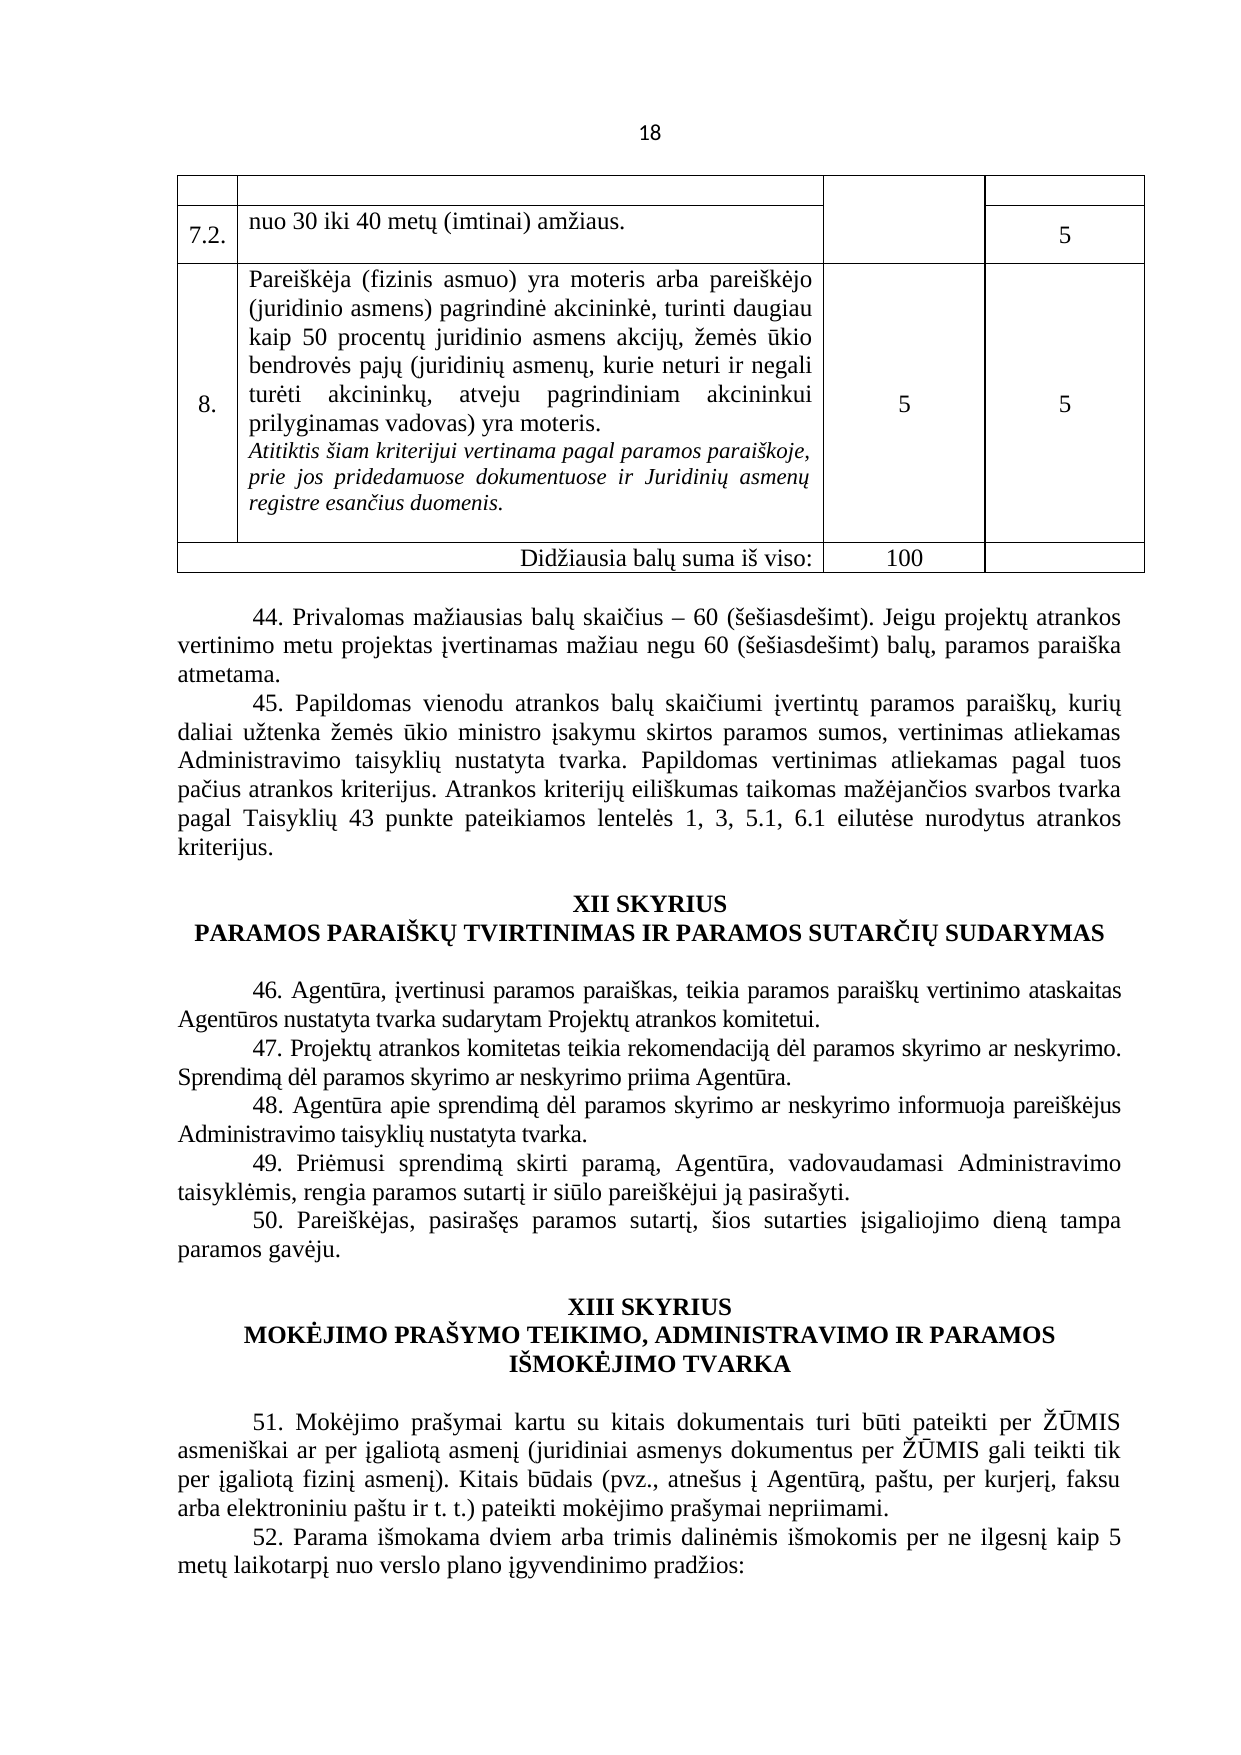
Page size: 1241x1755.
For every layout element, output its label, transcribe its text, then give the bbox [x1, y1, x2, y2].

table_cell Pareiškėja (fizinis asmuo) yra moteris arba pareiškėjo (juridinio asmens) pagrindinė akcininkė, turinti daugiau kaip 50 procentų juridinio asmens akcijų, žemės ūkio bendrovės pajų (juridinių asmenų, kurie neturi ir negali turėti akcininkų, atveju pagrindiniam akcininkui prilyginamas vadovas) yra moteris. Atitiktis šiam kriterijui vertinama pagal paramos paraiškoje, prie jos pridedamuose dokumentuose ir Juridinių asmenų registre esančius duomenis. [238, 264, 823, 542]
text PARAMOS PARAIŠKŲ TVIRTINIMAS IR PARAMOS SUTARČIŲ SUDARYMAS [177, 918, 1122, 947]
table_cell [986, 543, 1144, 572]
table_cell 5 [986, 206, 1144, 263]
text 52. Parama išmokama dviem arba trimis dalinėmis išmokomis per ne ilgesnį kaip 5 metų laikotarpį nuo verslo plano įgyvendinimo pradžios: [177, 1522, 1122, 1579]
text 51. Mokėjimo prašymai kartu su kitais dokumentais turi būti pateikti per ŽŪMIS asmeniškai ar per įgaliotą asmenį (juridiniai asmenys dokumentus per ŽŪMIS gali teikti tik per įgaliotą fizinį asmenį). Kitais būdais (pvz., atnešus į Agentūrą, paštu, per kurjerį, faksu arba elektroniniu paštu ir t. t.) pateikti mokėjimo prašymai nepriimami. [177, 1407, 1122, 1522]
text 46. Agentūra, įvertinusi paramos paraiškas, teikia paramos paraiškų vertinimo ataskaitas Agentūros nustatyta tvarka sudarytam Projektų atrankos komitetui. [177, 976, 1122, 1033]
text 49. Priėmusi sprendimą skirti paramą, Agentūra, vadovaudamasi Administravimo taisyklėmis, rengia paramos sutartį ir siūlo pareiškėjui ją pasirašyti. [177, 1148, 1122, 1206]
text 48. Agentūra apie sprendimą dėl paramos skyrimo ar neskyrimo informuoja pareiškėjus Administravimo taisyklių nustatyta tvarka. [177, 1091, 1122, 1148]
table_cell Didžiausia balų suma iš viso: [178, 543, 823, 572]
table_cell [824, 176, 984, 263]
text 50. Pareiškėjas, pasirašęs paramos sutartį, šios sutarties įsigaliojimo dieną tampa paramos gavėju. [177, 1206, 1122, 1263]
table_cell nuo 30 iki 40 metų (imtinai) amžiaus. [238, 206, 823, 263]
text XIII SKYRIUS [177, 1292, 1122, 1321]
table_cell 7.2. [178, 206, 237, 263]
table_cell [986, 176, 1144, 205]
text 45. Papildomas vienodu atrankos balų skaičiumi įvertintų paramos paraiškų, kurių daliai užtenka žemės ūkio ministro įsakymu skirtos paramos sumos, vertinimas atliekamas Administravimo taisyklių nustatyta tvarka. Papildomas vertinimas atliekamas pagal tuos pačius atrankos kriterijus. Atrankos kriterijų eiliškumas taikomas mažėjančios svarbos tvarka pagal Taisyklių 43 punkte pateikiamos lentelės 1, 3, 5.1, 6.1 eilutėse nurodytus atrankos kriterijus. [177, 688, 1122, 861]
text MOKĖJIMO PRAŠYMO TEIKIMO, ADMINISTRAVIMO IR PARAMOS IŠMOKĖJIMO TVARKA [177, 1321, 1122, 1378]
table_cell 8. [178, 264, 237, 542]
table_cell [178, 176, 237, 205]
text XII SKYRIUS [177, 889, 1122, 918]
table_cell 100 [824, 543, 984, 572]
table_cell 5 [824, 264, 984, 542]
text 44. Privalomas mažiausias balų skaičius – 60 (šešiasdešimt). Jeigu projektų atrankos vertinimo metu projektas įvertinamas mažiau negu 60 (šešiasdešimt) balų, paramos paraiška atmetama. [177, 602, 1122, 688]
text 47. Projektų atrankos komitetas teikia rekomendaciją dėl paramos skyrimo ar neskyrimo. Sprendimą dėl paramos skyrimo ar neskyrimo priima Agentūra. [177, 1033, 1122, 1091]
table_cell [238, 176, 823, 205]
table_cell 5 [986, 264, 1144, 542]
